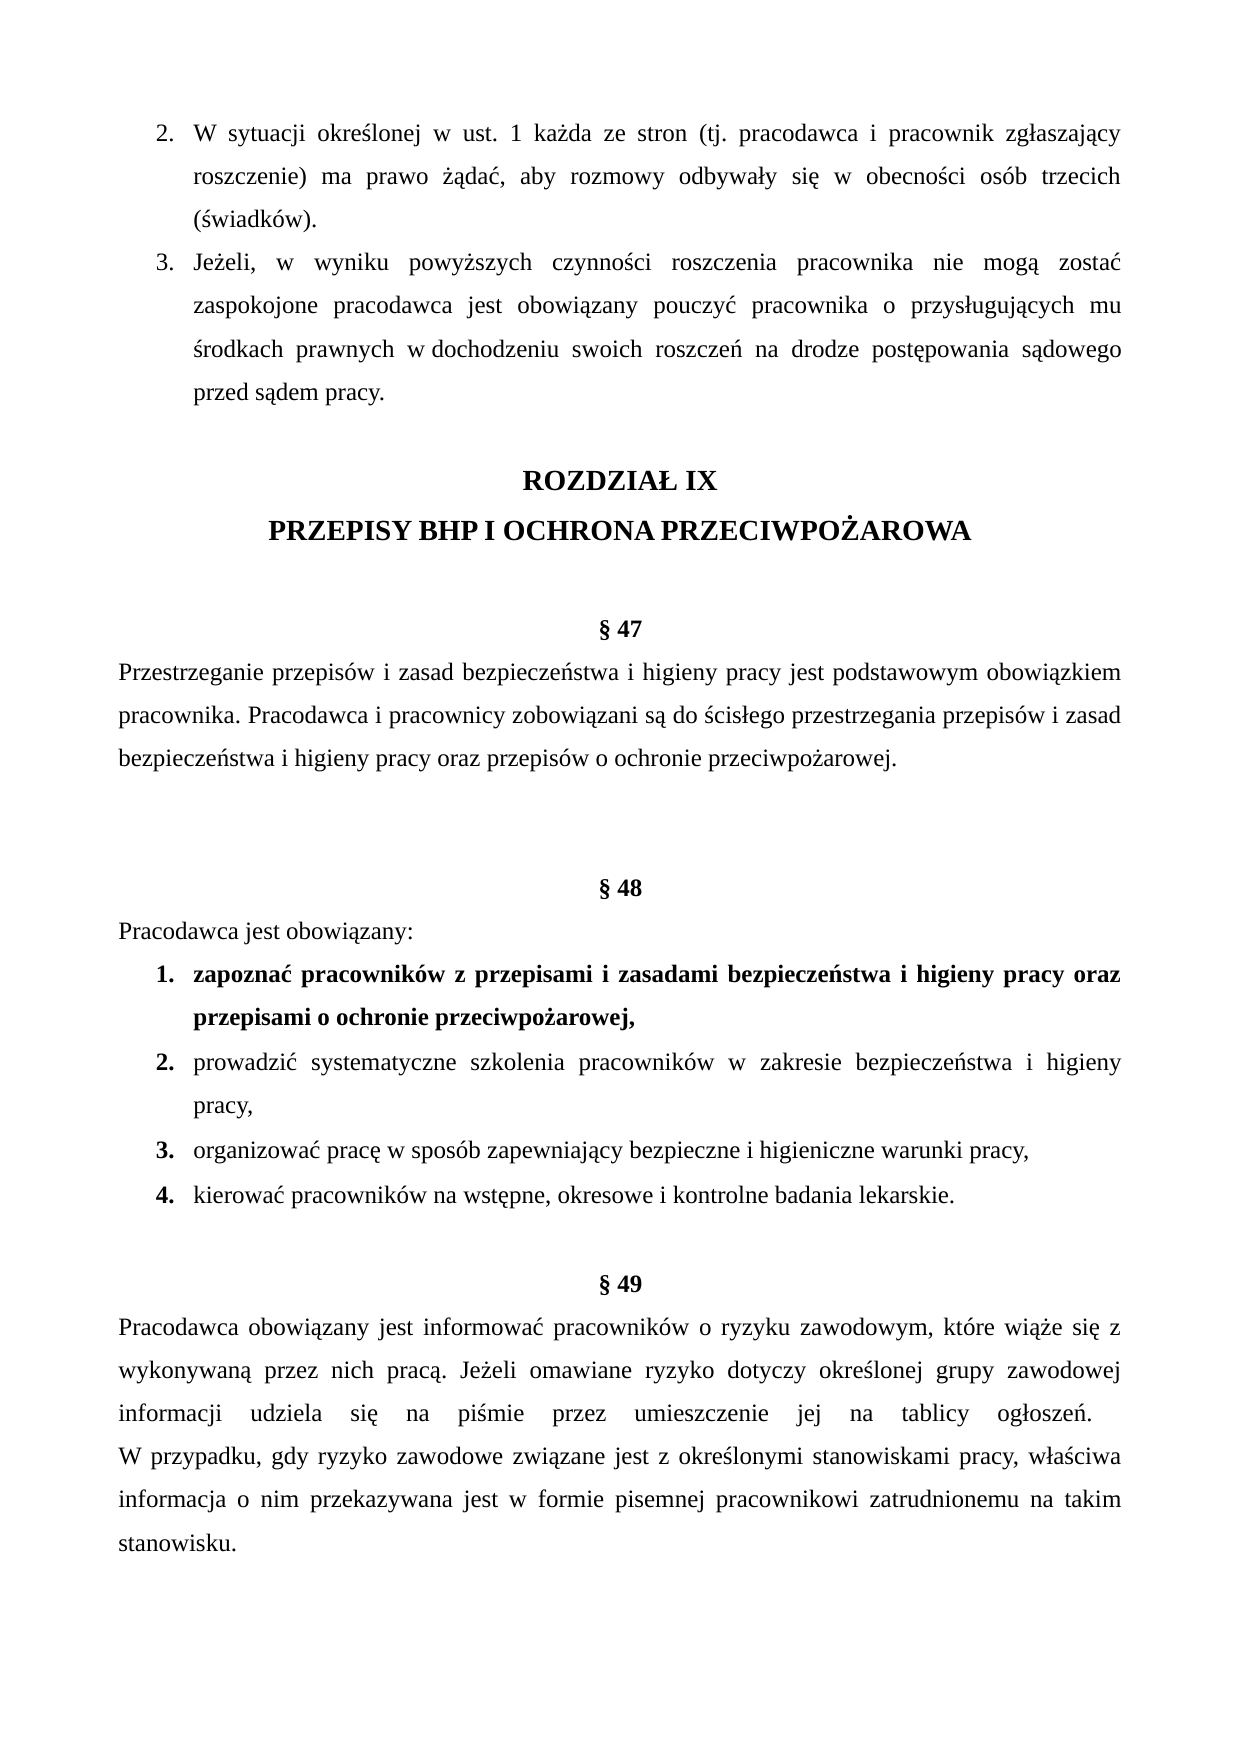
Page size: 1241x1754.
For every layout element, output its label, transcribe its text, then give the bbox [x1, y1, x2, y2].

text § 47 [118, 614, 1122, 643]
text ROZDZIAŁ IX [118, 463, 1122, 497]
list zapoznać pracowników z przepisami i zasadami bezpieczeństwa i higieny pracy oraz przepisami o ochronie przeciwpożarowej, [156, 959, 1122, 1031]
list Jeżeli, w wyniku powyższych czynności roszczenia pracownika nie mogą zostać zaspokojone pracodawca jest obowiązany pouczyć pracownika o przysługujących mu środkach prawnych w dochodzeniu swoich roszczeń na drodze postępowania sądowego przed sądem pracy. [156, 247, 1122, 406]
list W sytuacji określonej w ust. 1 każda ze stron (tj. pracodawca i pracownik zgłaszający roszczenie) ma prawo żądać, aby rozmowy odbywały się w obecności osób trzecich (świadków). [156, 118, 1122, 233]
text Pracodawca obowiązany jest informować pracowników o ryzyku zawodowym, które wiąże się z wykonywaną przez nich pracą. Jeżeli omawiane ryzyko dotyczy określonej grupy zawodowej informacji udziela się na piśmie przez umieszczenie jej na tablicy ogłoszeń. W przypadku, gdy ryzyko zawodowe związane jest z określonymi stanowiskami pracy, właściwa informacja o nim przekazywana jest w formie pisemnej pracownikowi zatrudnionemu na takim stanowisku. [118, 1312, 1122, 1556]
text Przestrzeganie przepisów i zasad bezpieczeństwa i higieny pracy jest podstawowym obowiązkiem pracownika. Pracodawca i pracownicy zobowiązani są do ścisłego przestrzegania przepisów i zasad bezpieczeństwa i higieny pracy oraz przepisów o ochronie przeciwpożarowej. [118, 657, 1122, 772]
list organizować pracę w sposób zapewniający bezpieczne i higieniczne warunki pracy, [156, 1136, 1122, 1164]
text § 48 [118, 873, 1122, 902]
text Pracodawca jest obowiązany: [118, 916, 1122, 945]
text § 49 [118, 1269, 1122, 1298]
list prowadzić systematyczne szkolenia pracowników w zakresie bezpieczeństwa i higieny pracy, [156, 1047, 1122, 1119]
list kierować pracowników na wstępne, okresowe i kontrolne badania lekarskie. [156, 1181, 1122, 1209]
text PRZEPISY BHP I OCHRONA PRZECIWPOŻAROWA [118, 513, 1122, 547]
